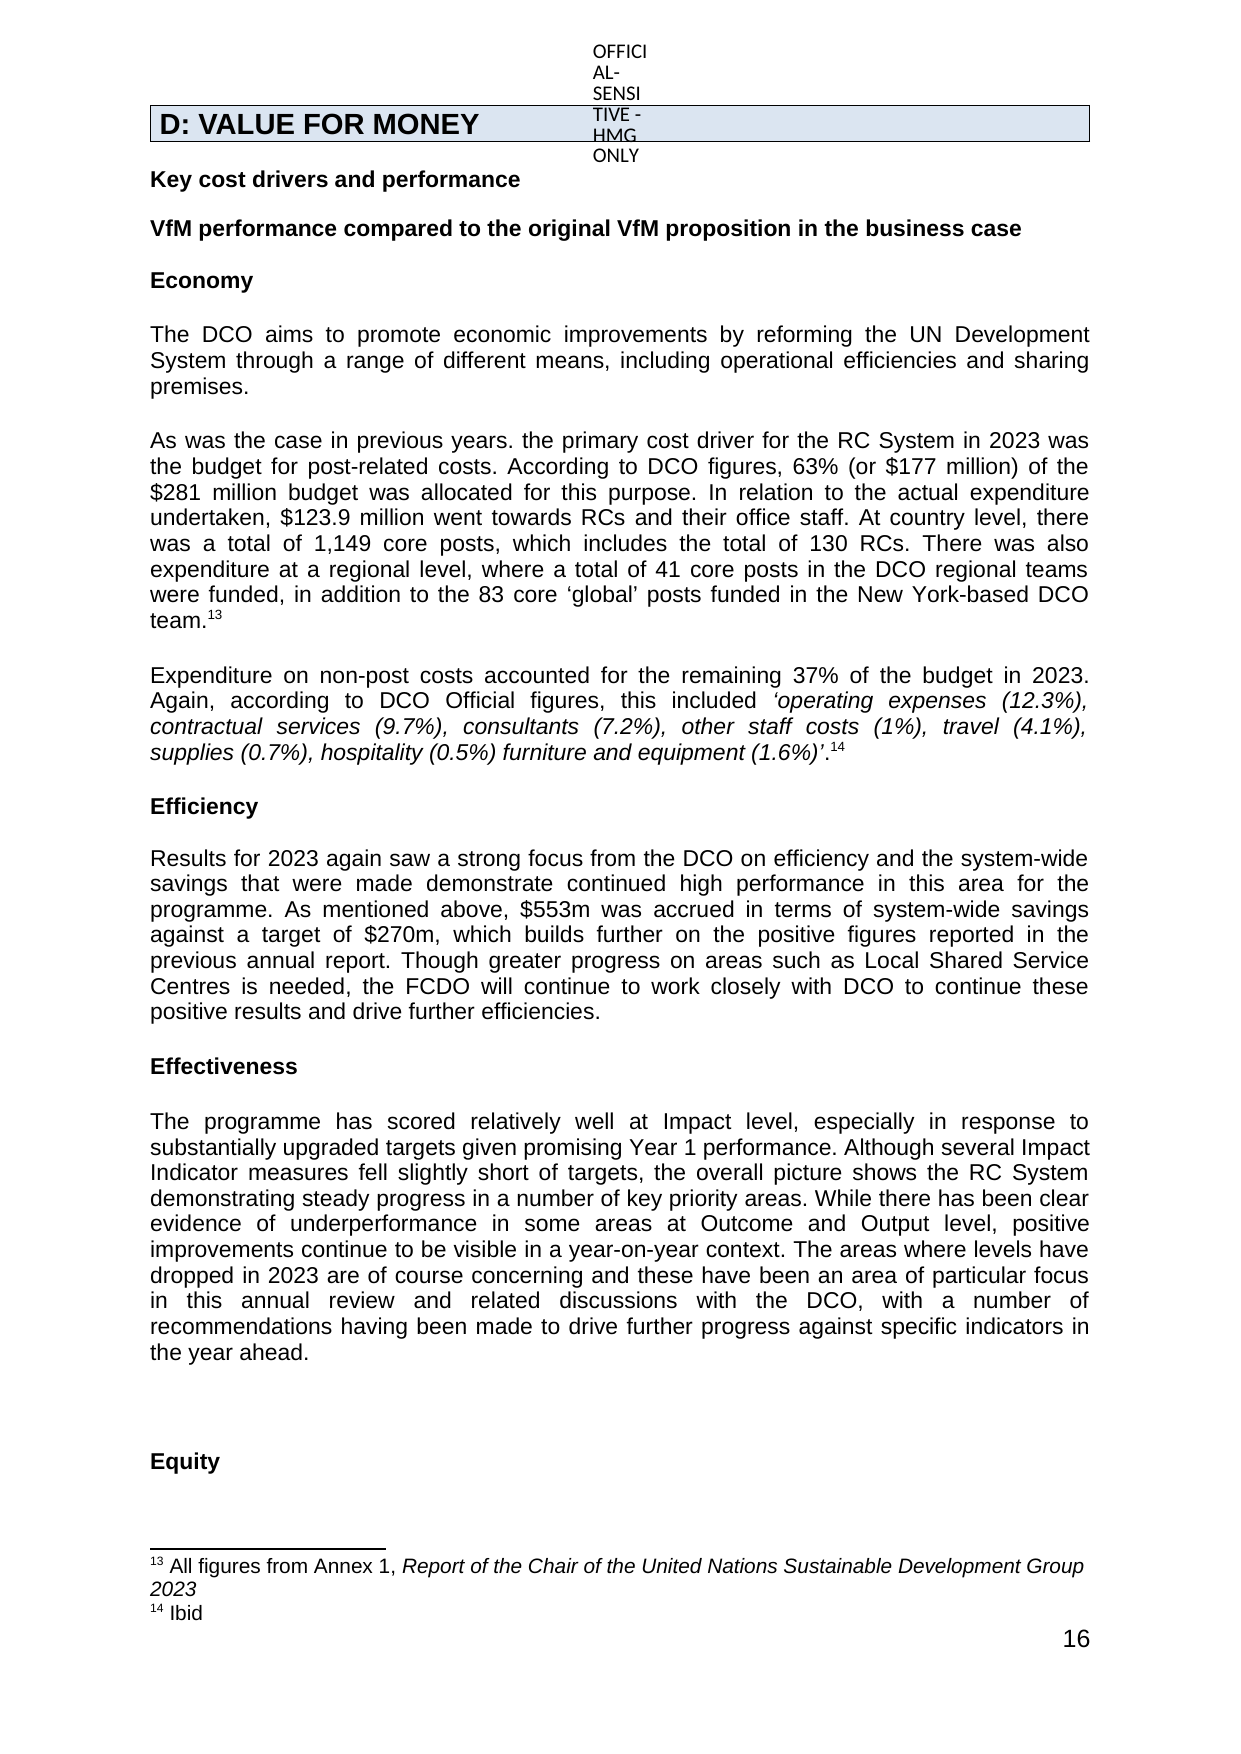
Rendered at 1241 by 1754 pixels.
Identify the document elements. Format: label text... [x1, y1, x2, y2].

text Efficiency [150, 794, 1090, 819]
subtitle D: VALUE FOR MONEY [151, 106, 1089, 141]
text Effectiveness [150, 1054, 1090, 1079]
text Economy [150, 267, 1090, 293]
text Results for 2023 again saw a strong focus from the DCO on efficiency and the system-wide savings that were made demonstrate continued high performance in this area for the programme. As mentioned above, $553m was accrued in terms of system-wide savings against a target of $270m, which builds further on the positive figures reported in the previous annual report. Though greater progress on areas such as Local Shared Service Centres is needed, the FCDO will continue to work closely with DCO to continue these positive results and drive further efficiencies. [150, 845, 1090, 1024]
text The programme has scored relatively well at Impact level, especially in response to substantially upgraded targets given promising Year 1 performance. Although several Impact Indicator measures fell slightly short of targets, the overall picture shows the RC System demonstrating steady progress in a number of key priority areas. While there has been clear evidence of underperformance in some areas at Outcome and Output level, positive improvements continue to be visible in a year-on-year context. The areas where levels have dropped in 2023 are of course concerning and these have been an area of particular focus in this annual review and related discussions with the DCO, with a number of recommendations having been made to drive further progress against specific indicators in the year ahead. [150, 1108, 1090, 1365]
text As was the case in previous years. the primary cost driver for the RC System in 2023 was the budget for post-related costs. According to DCO figures, 63% (or $177 million) of the $281 million budget was allocated for this purpose. In relation to the actual expenditure undertaken, $123.9 million went towards RCs and their office staff. At country level, there was a total of 1,149 core posts, which includes the total of 130 RCs. There was also expenditure at a regional level, where a total of 41 core posts in the DCO regional teams were funded, in addition to the 83 core ‘global’ posts funded in the New York-based DCO team. [150, 428, 1090, 633]
text Expenditure on non-post costs accounted for the remaining 37% of the budget in 2023. Again, according to DCO Official figures, this included ‘operating expenses (12.3%), contractual services (9.7%), consultants (7.2%), other staff costs (1%), travel (4.1%), supplies (0.7%), hospitality (0.5%) furniture and equipment (1.6%)’. [150, 662, 1090, 765]
text The DCO aims to promote economic improvements by reforming the UN Development System through a range of different means, including operational efficiencies and sharing premises. [150, 322, 1090, 399]
text Equity [150, 1449, 1090, 1474]
text Key cost drivers and performance [150, 167, 1090, 193]
text All figures from Annex 1, Report of the Chair of the United Nations Sustainable Development Group 2023 [150, 1555, 1090, 1601]
text VfM performance compared to the original VfM proposition in the business case [150, 216, 1090, 242]
text Ibid [150, 1601, 1090, 1624]
